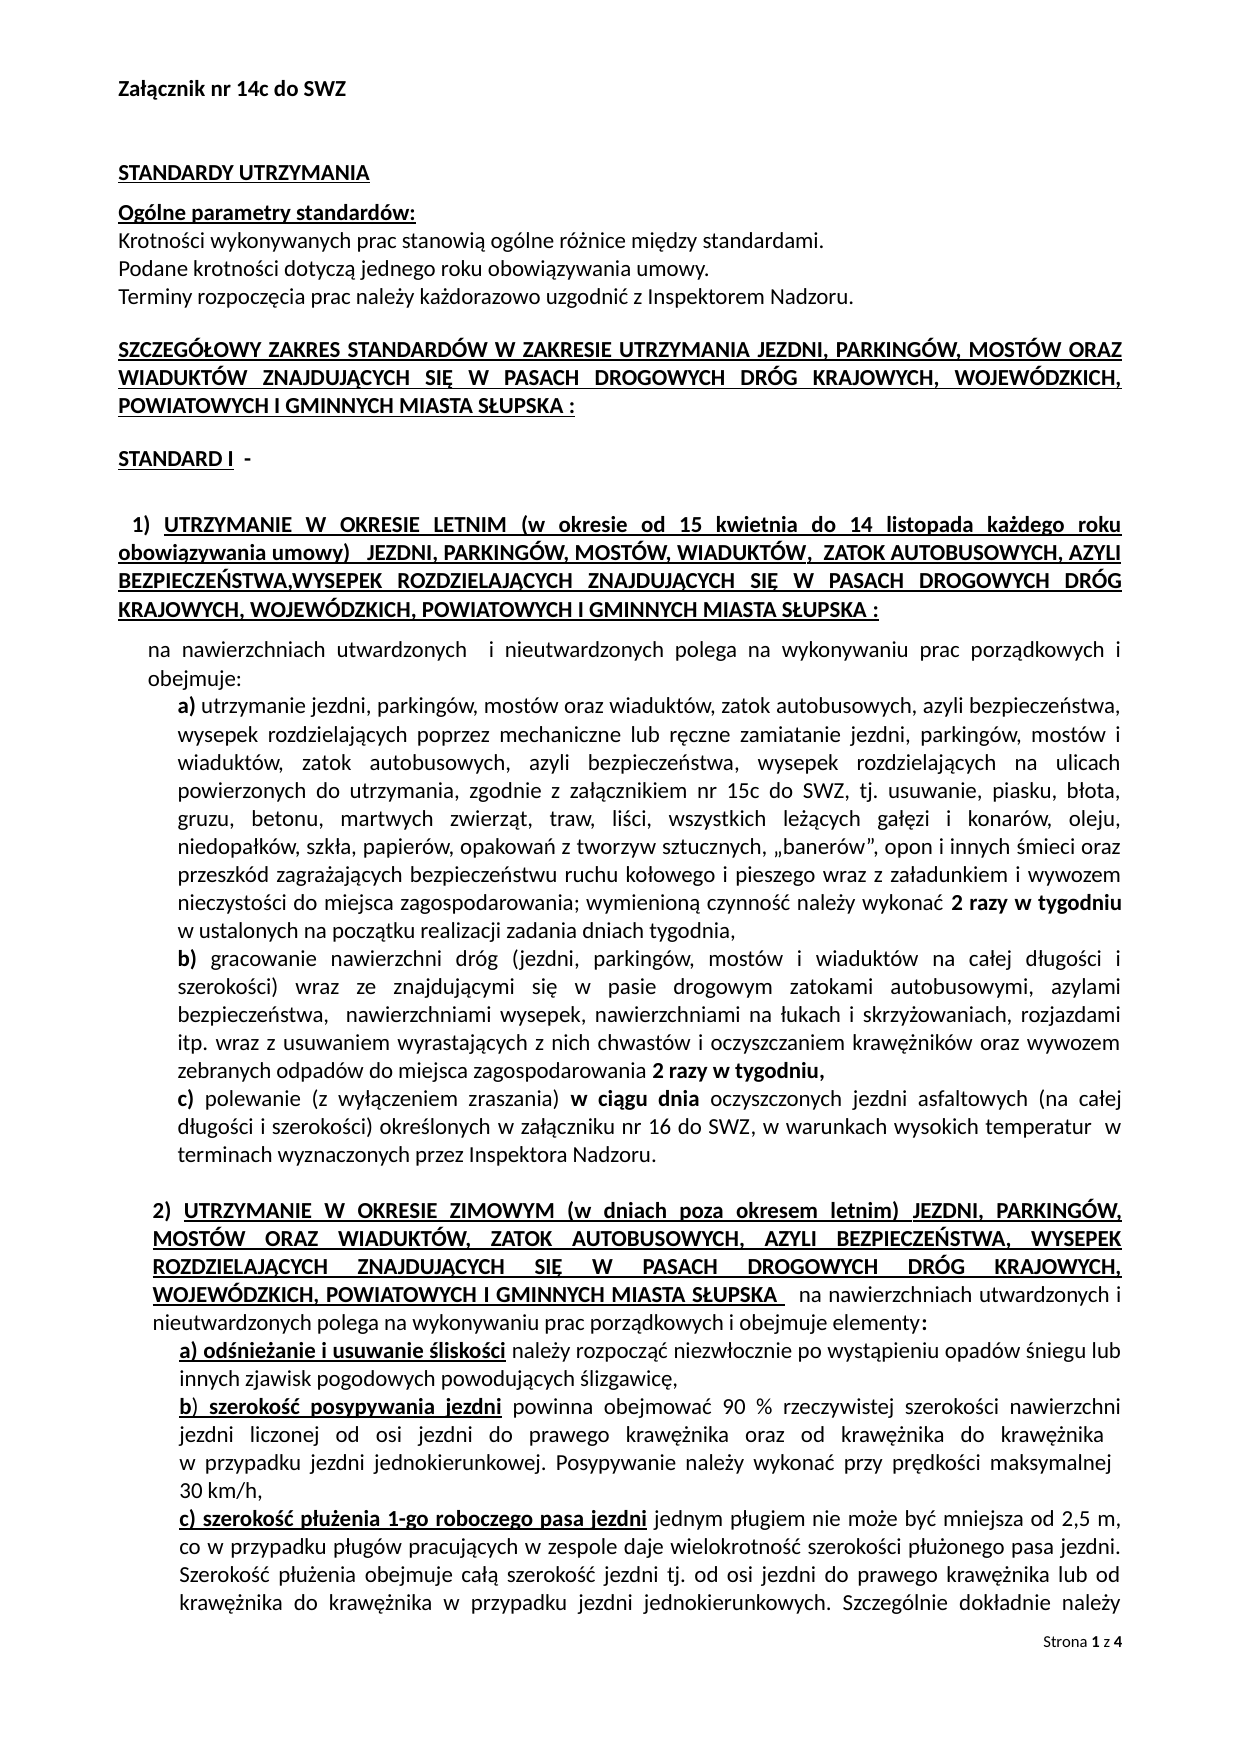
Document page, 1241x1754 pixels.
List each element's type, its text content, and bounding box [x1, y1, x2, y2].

text na nawierzchniach utwardzonych i nieutwardzonych polega na wykonywaniu prac porządkowych i obejmuje: [148, 636, 1122, 692]
text Terminy rozpoczęcia prac należy każdorazowo uzgodnić z Inspektorem Nadzoru. [118, 282, 1122, 310]
text POWIATOWYCH I GMINNYCH MIASTA SŁUPSKA : [118, 389, 1122, 419]
text Podane krotności dotyczą jednego roku obowiązywania umowy. [118, 254, 1122, 282]
text Załącznik nr 14c do SWZ [118, 74, 1122, 102]
text STANDARD I - [118, 444, 1122, 472]
list c) polewanie (z wyłączeniem zraszania) w ciągu dnia oczyszczonych jezdni asfaltowych (na całej długości i szerokości) określonych w załączniku nr 16 do SWZ, w warunkach wysokich temperatur w terminach wyznaczonych przez Inspektora Nadzoru. [177, 1084, 1122, 1168]
text ROZDZIELAJĄCYCH ZNAJDUJĄCYCH SIĘ W PASACH DROGOWYCH DRÓG KRAJOWYCH, [152, 1249, 1122, 1276]
list a) utrzymanie jezdni, parkingów, mostów oraz wiaduktów, zatok autobusowych, azyli bezpieczeństwa, wysepek rozdzielających poprzez mechaniczne lub ręczne zamiatanie jezdni, parkingów, mostów i wiaduktów, zatok autobusowych, azyli bezpieczeństwa, wysepek rozdzielających na ulicach powierzonych do utrzymania, zgodnie z załącznikiem nr 15c do SWZ, tj. usuwanie, piasku, błota, gruzu, betonu, martwych zwierząt, traw, liści, wszystkich leżących gałęzi i konarów, oleju, niedopałków, szkła, papierów, opakowań z tworzyw sztucznych, „banerów”, opon i innych śmieci oraz przeszkód zagrażających bezpieczeństwu ruchu kołowego i pieszego wraz z załadunkiem i wywozem nieczystości do miejsca zagospodarowania; wymienioną czynność należy wykonać 2 razy w tygodniu w ustalonych na początku realizacji zadania dniach tygodnia, [177, 692, 1122, 944]
text SZCZEGÓŁOWY ZAKRES STANDARDÓW W ZAKRESIE UTRZYMANIA JEZDNI, PARKINGÓW, MOSTÓW ORAZ [118, 335, 1122, 359]
text WIADUKTÓW ZNAJDUJĄCYCH SIĘ W PASACH DROGOWYCH DRÓG KRAJOWYCH, WOJEWÓDZKICH, [118, 361, 1122, 388]
text 1) UTRZYMANIE W OKRESIE LETNIM (w okresie od 15 kwietnia do 14 listopada każdego roku obowiązywania umowy) JEZDNI, PARKINGÓW, MOSTÓW, WIADUKTÓW, ZATOK AUTOBUSOWYCH, AZYLI BEZPIECZEŃSTWA,WYSEPEK ROZDZIELAJĄCYCH ZNAJDUJĄCYCH SIĘ W PASACH DROGOWYCH DRÓG [118, 510, 1122, 590]
text STANDARDY UTRZYMANIA [118, 158, 1122, 186]
list b) gracowanie nawierzchni dróg (jezdni, parkingów, mostów i wiaduktów na całej długości i szerokości) wraz ze znajdującymi się w pasie drogowym zatokami autobusowymi, azylami bezpieczeństwa, nawierzchniami wysepek, nawierzchniami na łukach i skrzyżowaniach, rozjazdami itp. wraz z usuwaniem wyrastających z nich chwastów i oczyszczaniem krawężników oraz wywozem zebranych odpadów do miejsca zagospodarowania 2 razy w tygodniu, [177, 944, 1122, 1084]
text WOJEWÓDZKICH, POWIATOWYCH I GMINNYCH MIASTA SŁUPSKA na nawierzchniach utwardzonych i nieutwardzonych polega na wykonywaniu prac porządkowych i obejmuje elementy: [152, 1277, 1122, 1336]
text Krotności wykonywanych prac stanowią ogólne różnice między standardami. [118, 226, 1122, 254]
text b) szerokość posypywania jezdni powinna obejmować 90 % rzeczywistej szerokości nawierzchni jezdni liczonej od osi jezdni do prawego krawężnika oraz od krawężnika do krawężnika w przypadku jezdni jednokierunkowej. Posypywanie należy wykonać przy prędkości maksymalnej 30 km/h, [179, 1392, 1122, 1504]
text c) szerokość płużenia 1-go roboczego pasa jezdni jednym pługiem nie może być mniejsza od 2,5 m, co w przypadku pługów pracujących w zespole daje wielokrotność szerokości płużonego pasa jezdni. Szerokość płużenia obejmuje całą szerokość jezdni tj. od osi jezdni do prawego krawężnika lub od krawężnika do krawężnika w przypadku jezdni jednokierunkowych. Szczególnie dokładnie należy [179, 1504, 1122, 1616]
text a) odśnieżanie i usuwanie śliskości należy rozpocząć niezwłocznie po wystąpieniu opadów śniegu lub innych zjawisk pogodowych powodujących ślizgawicę, [179, 1336, 1122, 1392]
text KRAJOWYCH, WOJEWÓDZKICH, POWIATOWYCH I GMINNYCH MIASTA SŁUPSKA : [118, 592, 1122, 623]
text Ogólne parametry standardów: [118, 198, 1122, 226]
text 2) UTRZYMANIE W OKRESIE ZIMOWYM (w dniach poza okresem letnim) jezdni, parkingów, mostów oraz wiaduktów, ZATOK AUTOBUSOWYCH, AZYLI BEZPIECZEŃSTWA, WYSEPEK [152, 1196, 1122, 1248]
